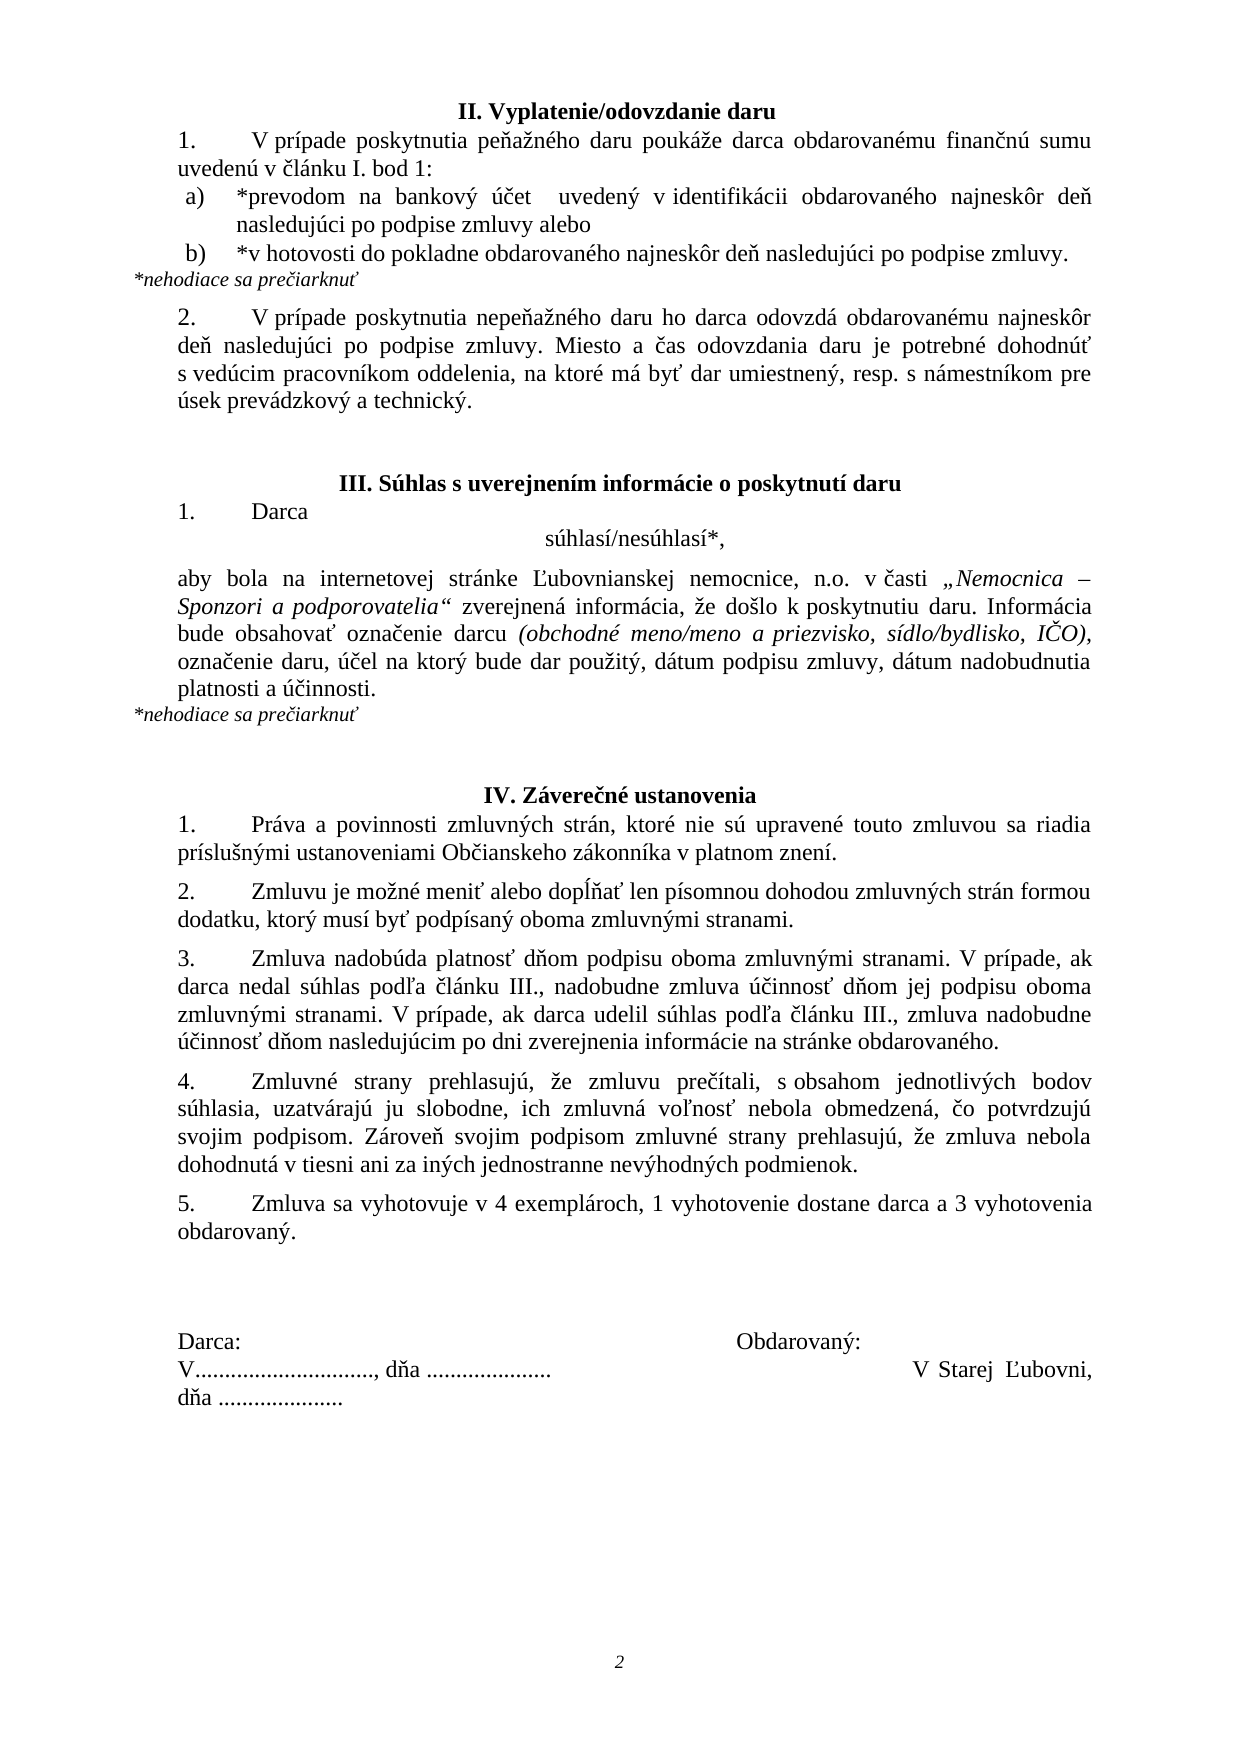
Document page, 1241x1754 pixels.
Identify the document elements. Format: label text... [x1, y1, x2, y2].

text *nehodiace sa prečiarknuť [133, 702, 1093, 726]
list *prevodom na bankový účet uvedený v identifikácii obdarovaného najneskôr deň nasledujúci po podpise zmluvy alebo [185, 181, 1093, 238]
list Zmluvné strany prehlasujú, že zmluvu prečítali, s obsahom jednotlivých bodov súhlasia, uzatvárajú ju slobodne, ich zmluvná voľnosť nebola obmedzená, čo potvrdzujú svojim podpisom. Zároveň svojim podpisom zmluvné strany prehlasujú, že zmluva nebola dohodnutá v tiesni ani za iných jednostranne nevýhodných podmienok. [177, 1067, 1093, 1177]
text V.............................., dňa ..................... V Starej Ľubovni, dňa ..................... [177, 1355, 1093, 1410]
list Zmluvu je možné meniť alebo dopĺňať len písomnou dohodou zmluvných strán formou dodatku, ktorý musí byť podpísaný oboma zmluvnými stranami. [177, 877, 1093, 932]
text súhlasí/nesúhlasí*, [177, 524, 1093, 552]
list Zmluva sa vyhotovuje v 4 exemplároch, 1 vyhotovenie dostane darca a 3 vyhotovenia obdarovaný. [177, 1189, 1093, 1244]
list V prípade poskytnutia nepeňažného daru ho darca odovzdá obdarovanému najneskôr deň nasledujúci po podpise zmluvy. Miesto a čas odovzdania daru je potrebné dohodnúť s vedúcim pracovníkom oddelenia, na ktoré má byť dar umiestnený, resp. s námestníkom pre úsek prevádzkový a technický. [177, 302, 1093, 414]
text IV. Záverečné ustanovenia [148, 781, 1093, 809]
list V prípade poskytnutia peňažného daru poukáže darca obdarovanému finančnú sumu uvedenú v článku I. bod 1: [177, 125, 1093, 181]
list Zmluva nadobúda platnosť dňom podpisu oboma zmluvnými stranami. V prípade, ak darca nedal súhlas podľa článku III., nadobudne zmluva účinnosť dňom jej podpisu oboma zmluvnými stranami. V prípade, ak darca udelil súhlas podľa článku III., zmluva nadobudne účinnosť dňom nasledujúcim po dni zverejnenia informácie na stránke obdarovaného. [177, 944, 1093, 1055]
text Darca: Obdarovaný: [177, 1327, 1093, 1355]
text III. Súhlas s uverejnením informácie o poskytnutí daru [148, 469, 1093, 497]
text aby bola na internetovej stránke Ľubovnianskej nemocnice, n.o. v časti „Nemocnica – Sponzori a podporovatelia“ zverejnená informácia, že došlo k poskytnutiu daru. Informácia bude obsahovať označenie darcu (obchodné meno/meno a priezvisko, sídlo/bydlisko, IČO), označenie daru, účel na ktorý bude dar použitý, dátum podpisu zmluvy, dátum nadobudnutia platnosti a účinnosti. [177, 564, 1093, 702]
text II. Vyplatenie/odovzdanie daru [148, 97, 1093, 125]
list Práva a povinnosti zmluvných strán, ktoré nie sú upravené touto zmluvou sa riadia príslušnými ustanoveniami Občianskeho zákonníka v platnom znení. [177, 809, 1093, 865]
list *v hotovosti do pokladne obdarovaného najneskôr deň nasledujúci po podpise zmluvy. [185, 238, 1093, 266]
text *nehodiace sa prečiarknuť [133, 266, 1093, 291]
list Darca [177, 497, 1093, 524]
